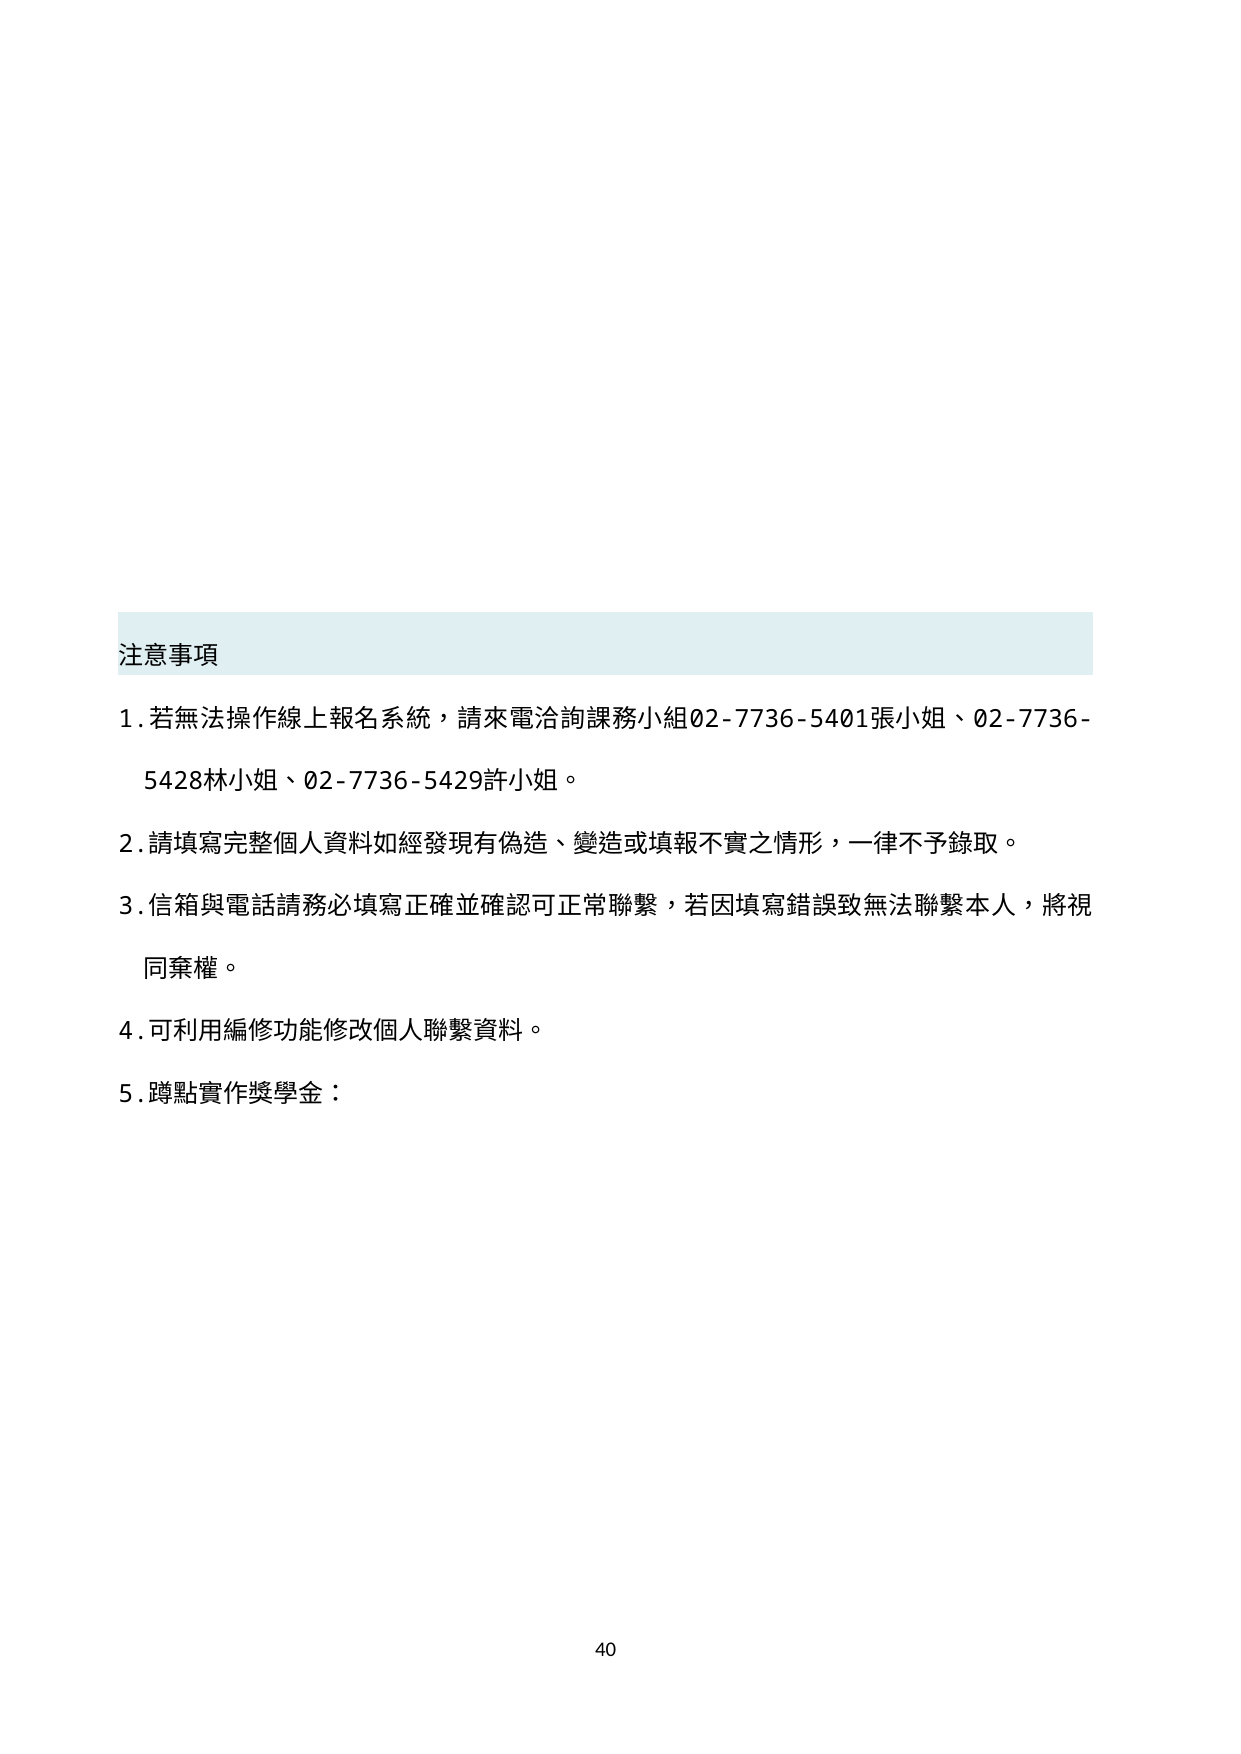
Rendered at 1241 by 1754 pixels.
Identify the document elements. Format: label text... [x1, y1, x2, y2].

text 2.請填寫完整個人資料如經發現有偽造、變造或填報不實之情形，一律不予錄取。 [118, 800, 1093, 862]
text 3.信箱與電話請務必填寫正確並確認可正常聯繫，若因填寫錯誤致無法聯繫本人，將視同棄權。 [118, 862, 1093, 987]
text 4.可利用編修功能修改個人聯繫資料。 [118, 987, 1093, 1050]
text 5.蹲點實作獎學金： [118, 1050, 1093, 1112]
text 1.若無法操作線上報名系統，請來電洽詢課務小組02-7736-5401張小姐、02-7736-5428林小姐、02-7736-5429許小姐。 [118, 675, 1093, 800]
subtitle 注意事項 [118, 612, 1093, 675]
